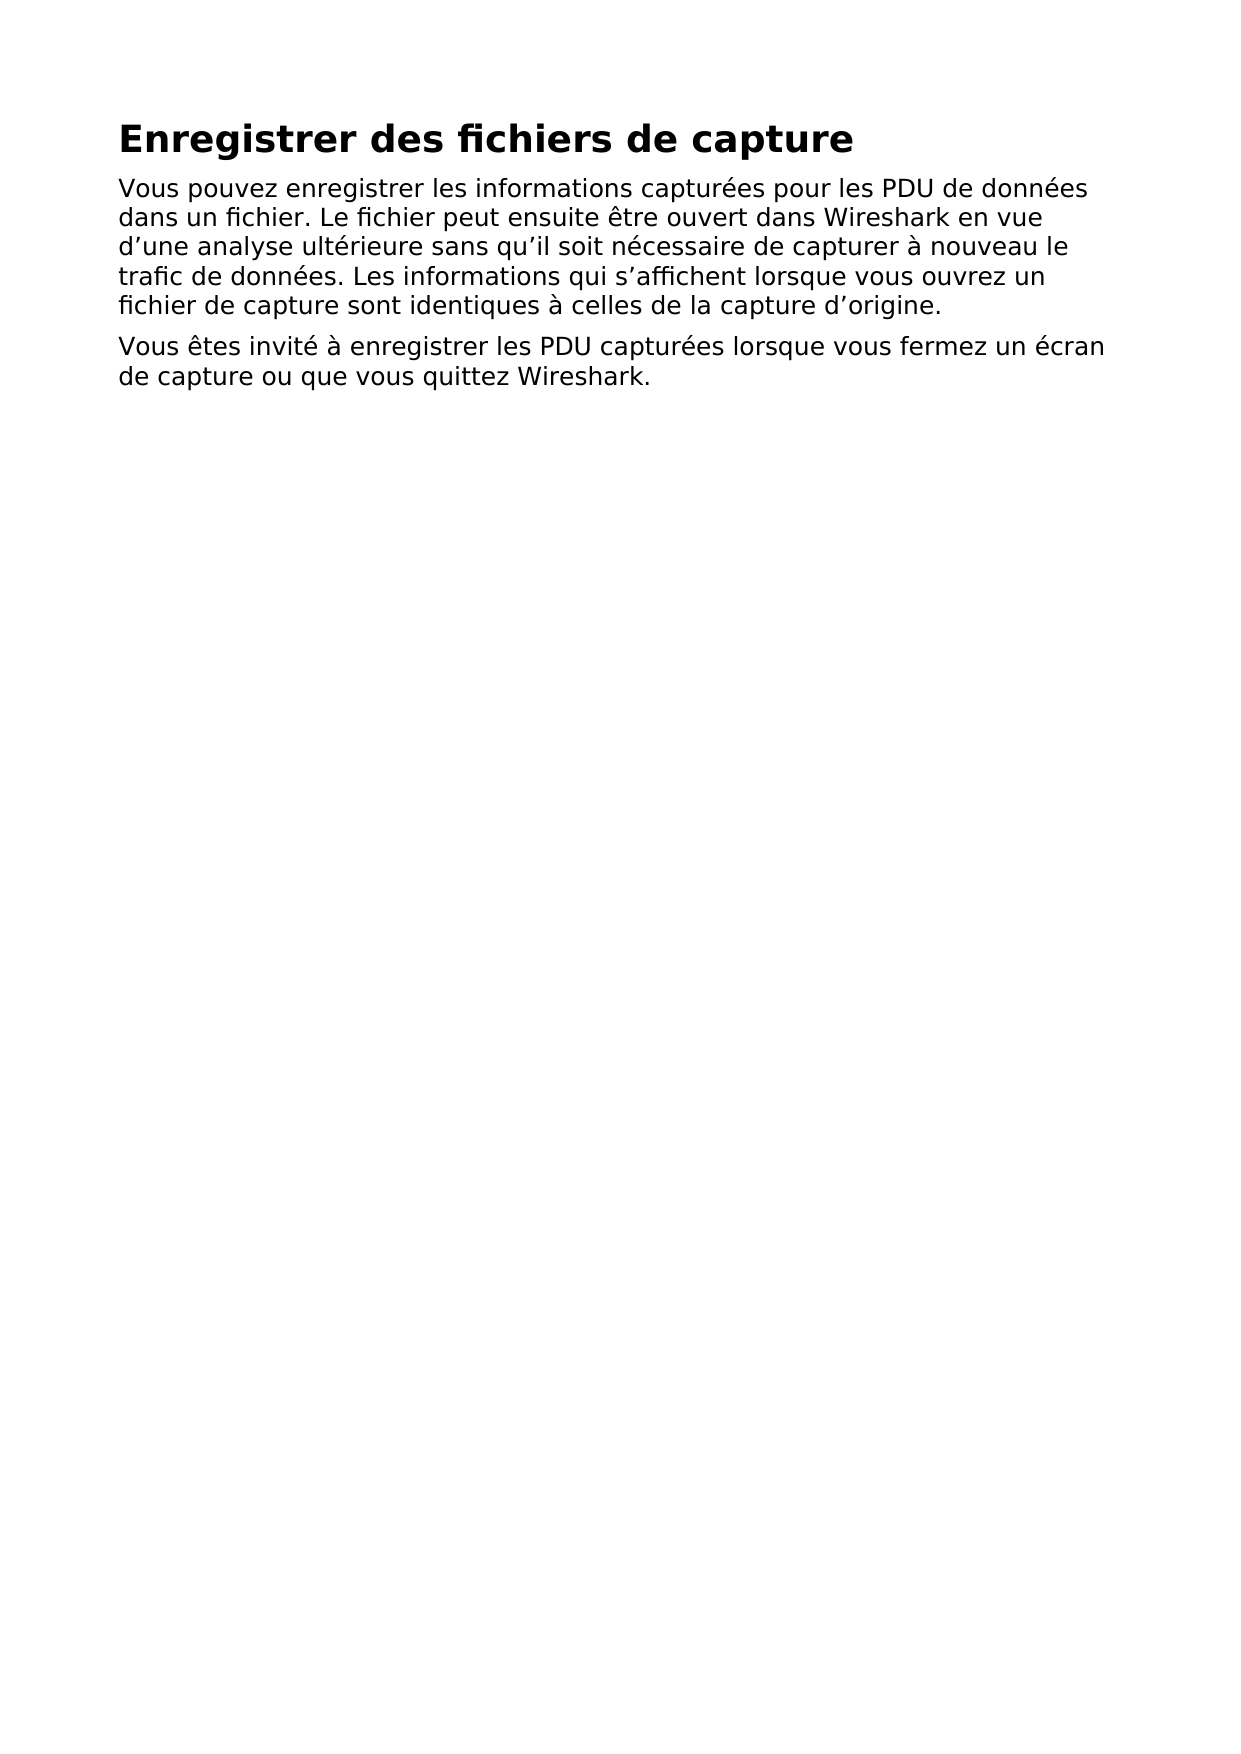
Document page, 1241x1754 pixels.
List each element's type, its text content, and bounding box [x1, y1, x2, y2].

text Vous pouvez enregistrer les informations capturées pour les PDU de données dans un fichier. Le fichier peut ensuite être ouvert dans Wireshark en vue d’une analyse ultérieure sans qu’il soit nécessaire de capturer à nouveau le trafic de données. Les informations qui s’affichent lorsque vous ouvrez un fichier de capture sont identiques à celles de la capture d’origine. [118, 174, 1122, 320]
text Vous êtes invité à enregistrer les PDU capturées lorsque vous fermez un écran de capture ou que vous quittez Wireshark. [118, 333, 1122, 391]
subtitle Enregistrer des fichiers de capture [118, 118, 1122, 162]
